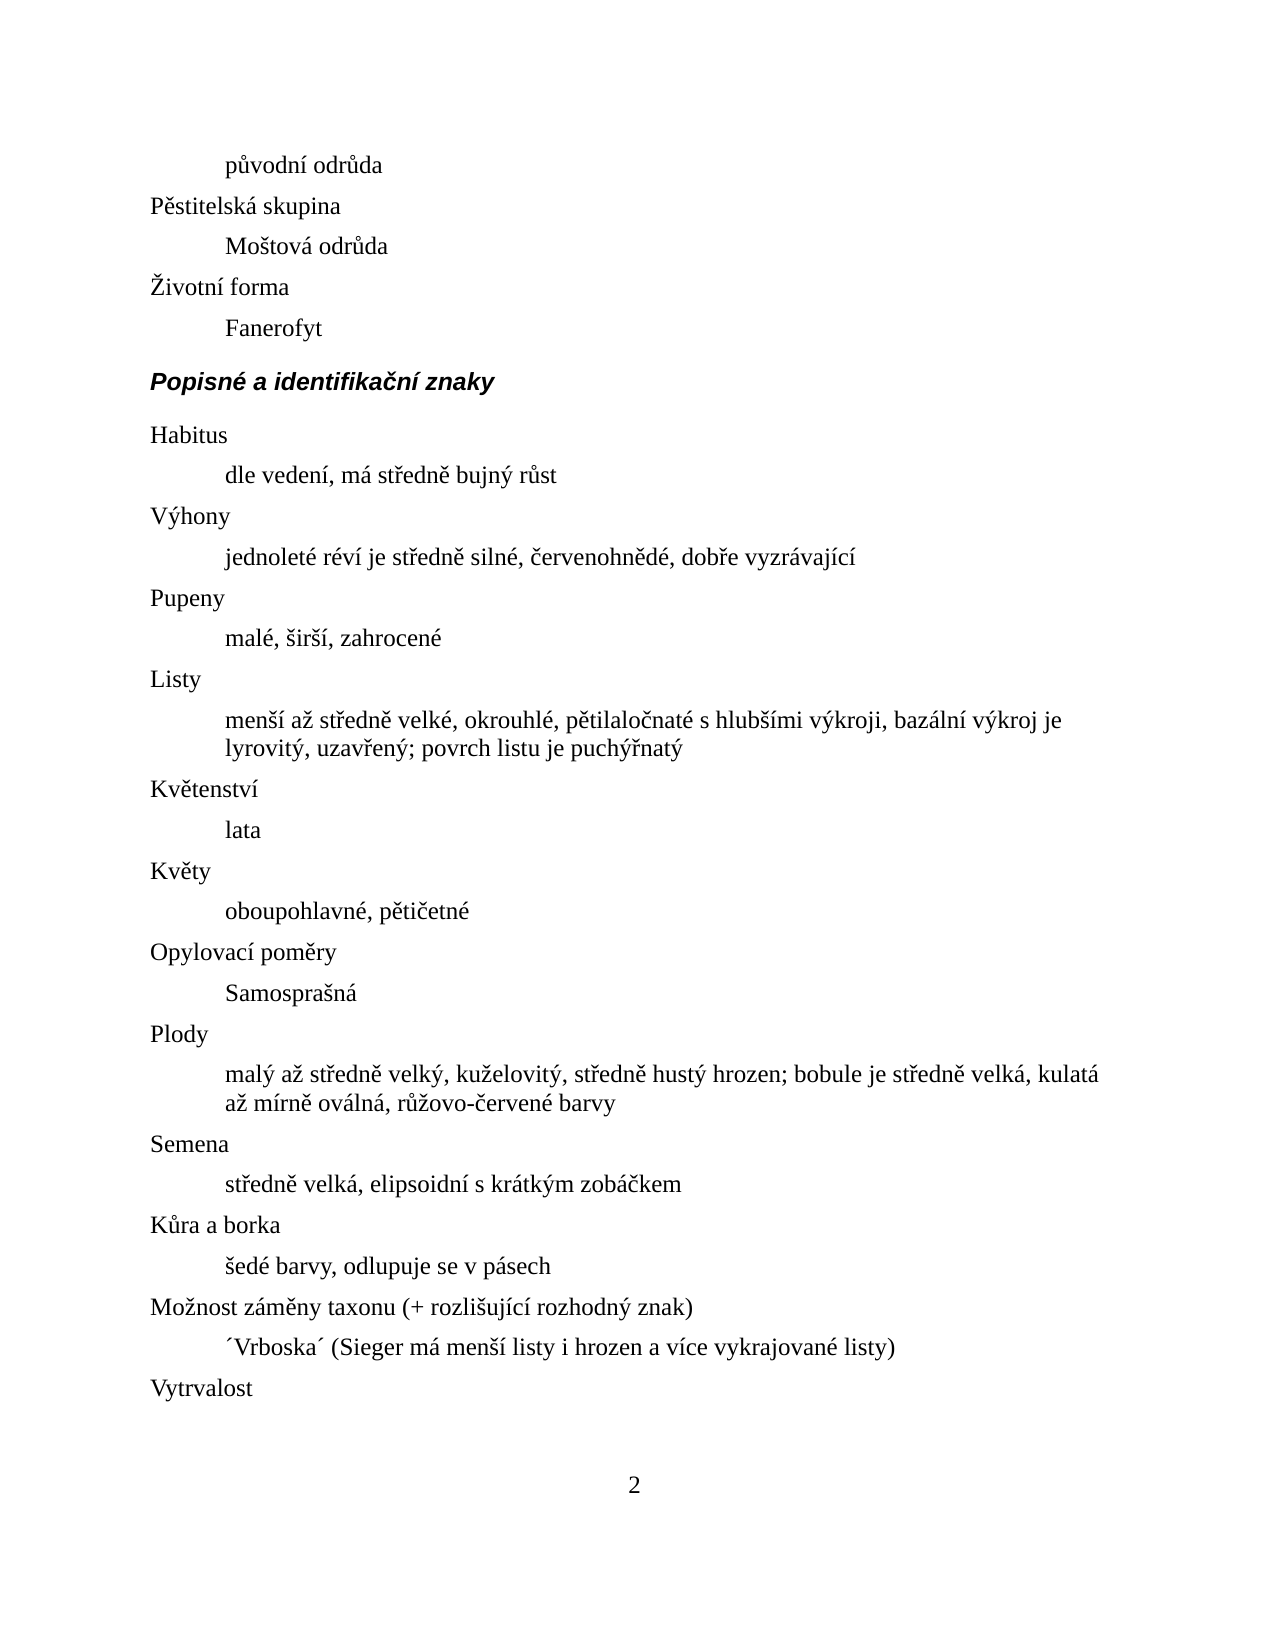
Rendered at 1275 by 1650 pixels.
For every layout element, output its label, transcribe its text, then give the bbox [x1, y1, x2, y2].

text lata [225, 815, 1125, 844]
text menší až středně velké, okrouhlé, pětilaločnaté s hlubšími výkroji, bazální výkroj je lyrovitý, uzavřený; povrch listu je puchýřnatý [225, 705, 1125, 762]
text Květy [150, 856, 1125, 884]
text šedé barvy, odlupuje se v pásech [225, 1251, 1125, 1280]
text Pěstitelská skupina [150, 191, 1125, 219]
text Kůra a borka [150, 1210, 1125, 1239]
text Opylovací poměry [150, 937, 1125, 966]
text Květenství [150, 774, 1125, 803]
text malé, širší, zahrocené [225, 623, 1125, 652]
text jednoleté réví je středně silné, červenohnědé, dobře vyzrávající [225, 542, 1125, 571]
text Semena [150, 1129, 1125, 1158]
text Moštová odrůda [225, 231, 1125, 260]
text Habitus [150, 420, 1125, 448]
subtitle Popisné a identifikační znaky [150, 367, 1125, 395]
text Samosprašná [225, 978, 1125, 1007]
text malý až středně velký, kuželovitý, středně hustý hrozen; bobule je středně velká, kulatá až mírně oválná, růžovo-červené barvy [225, 1059, 1125, 1117]
text oboupohlavné, pětičetné [225, 896, 1125, 925]
text Listy [150, 664, 1125, 693]
text Pupeny [150, 583, 1125, 611]
text Možnost záměny taxonu (+ rozlišující rozhodný znak) [150, 1292, 1125, 1321]
text ´Vrboska´ (Sieger má menší listy i hrozen a více vykrajované listy) [225, 1332, 1125, 1361]
text Vytrvalost [150, 1373, 1125, 1402]
text středně velká, elipsoidní s krátkým zobáčkem [225, 1169, 1125, 1198]
text dle vedení, má středně bujný růst [225, 460, 1125, 489]
text Plody [150, 1019, 1125, 1047]
text Výhony [150, 501, 1125, 530]
text Životní forma [150, 272, 1125, 301]
text Fanerofyt [225, 313, 1125, 342]
text původní odrůda [225, 150, 1125, 179]
